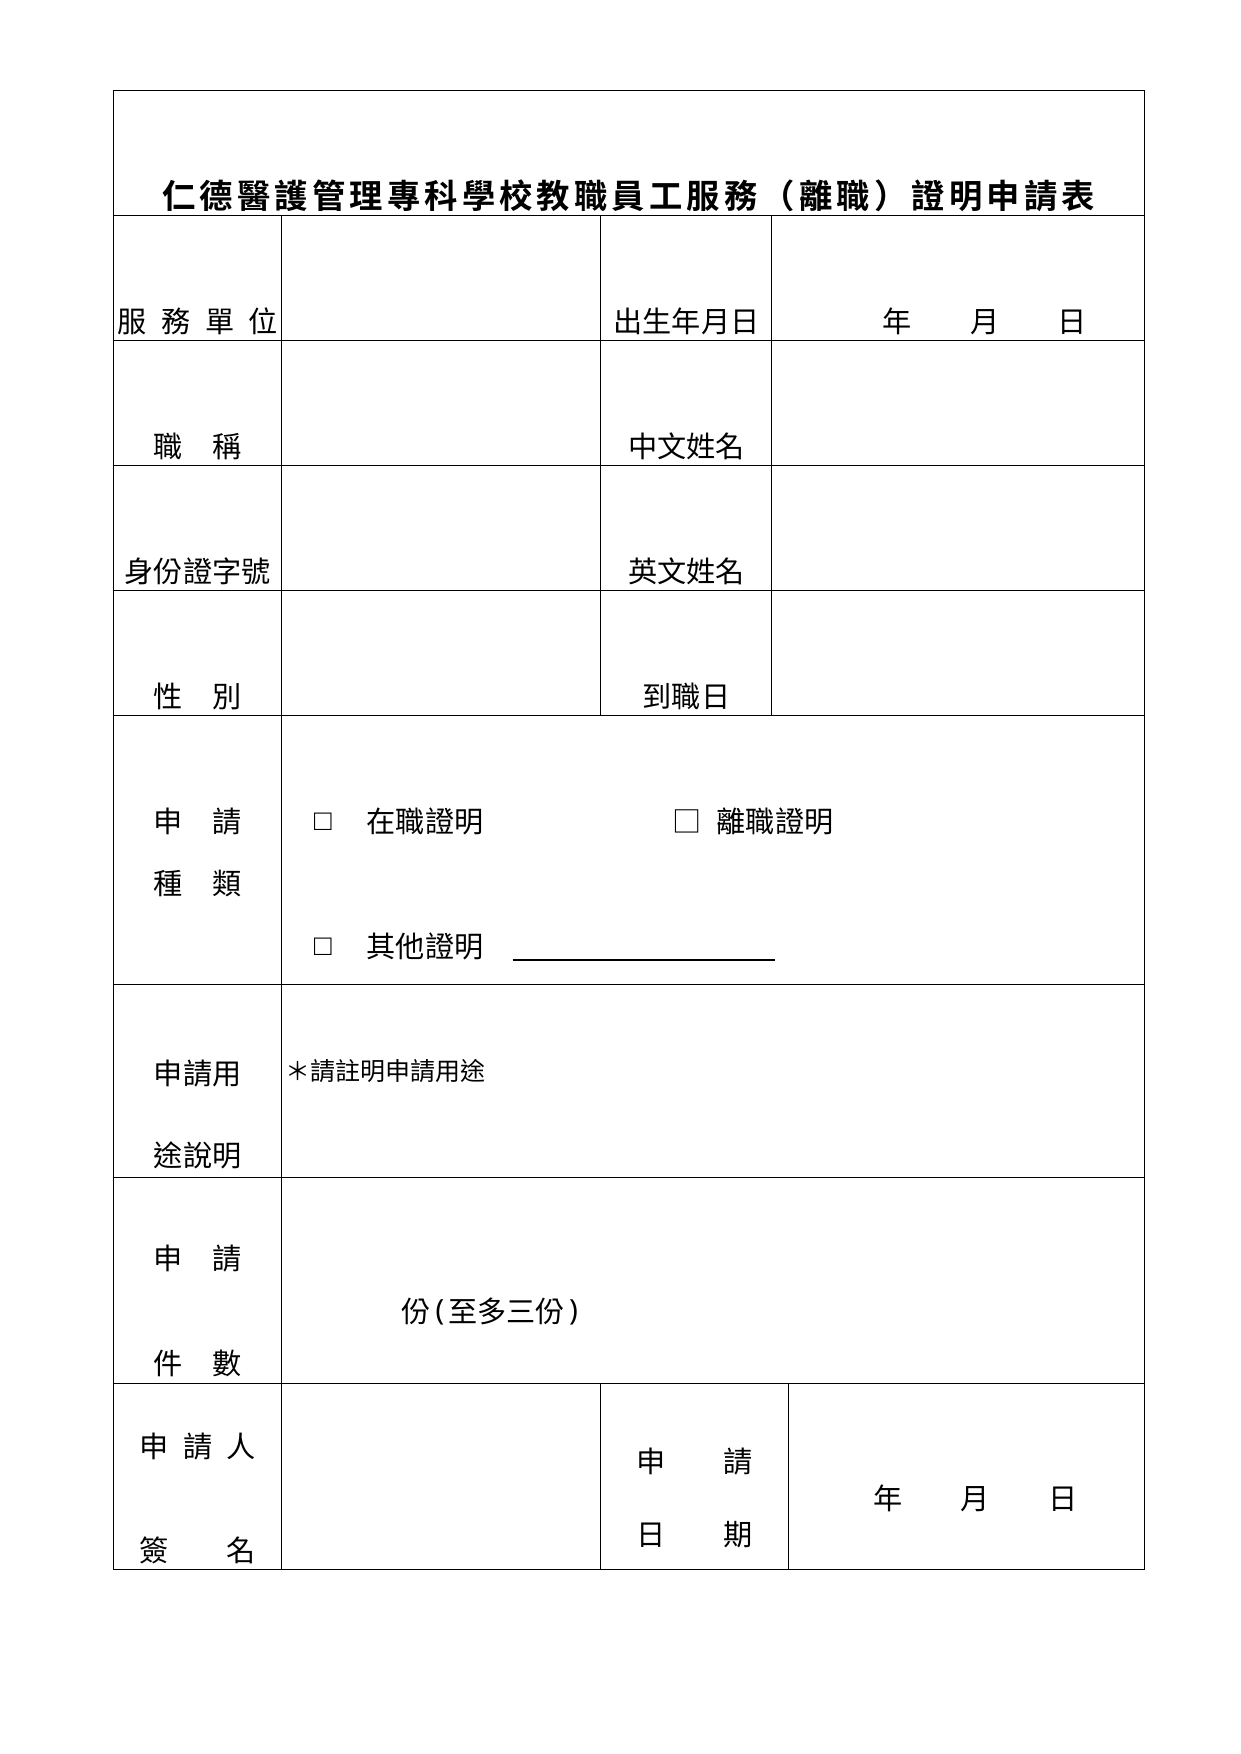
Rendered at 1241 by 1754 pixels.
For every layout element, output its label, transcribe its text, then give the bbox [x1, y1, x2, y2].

table_cell 年 月 日 [789, 1384, 1144, 1569]
table_cell [282, 216, 600, 340]
table_cell □ 在職證明 □ 離職證明 [282, 716, 1144, 840]
table_cell 申 請 種 類 [114, 716, 281, 984]
table_cell 到職日 [601, 591, 771, 715]
table_cell 英文姓名 [601, 466, 771, 590]
table_cell [282, 591, 600, 715]
table_cell 出生年月日 [601, 216, 771, 340]
table_cell 份(至多三份) [282, 1178, 1144, 1383]
table_header 仁德醫護管理專科學校教職員工服務（離職）證明申請表 [114, 91, 1144, 215]
table_cell 年 月 日 [772, 216, 1144, 340]
table_cell 身份證字號 [114, 466, 281, 590]
table_cell ＊請註明申請用途 [282, 985, 1144, 1177]
table_cell 性 別 [114, 591, 281, 715]
table_cell [282, 466, 600, 590]
table_cell 申請用 途說明 [114, 985, 281, 1177]
table_cell [282, 1384, 600, 1569]
table_cell □ 其他證明 [282, 840, 1144, 984]
table_cell 職 稱 [114, 341, 281, 465]
table_cell 申 請 人 簽 名 [114, 1384, 281, 1569]
table_cell [772, 341, 1144, 465]
table_cell 中文姓名 [601, 341, 771, 465]
table_cell 申 請 日 期 [601, 1384, 788, 1569]
table_cell [772, 591, 1144, 715]
table_cell 服 務 單 位 [114, 216, 281, 340]
table_cell [282, 341, 600, 465]
table_cell [772, 466, 1144, 590]
table_cell 申 請 件 數 [114, 1178, 281, 1383]
